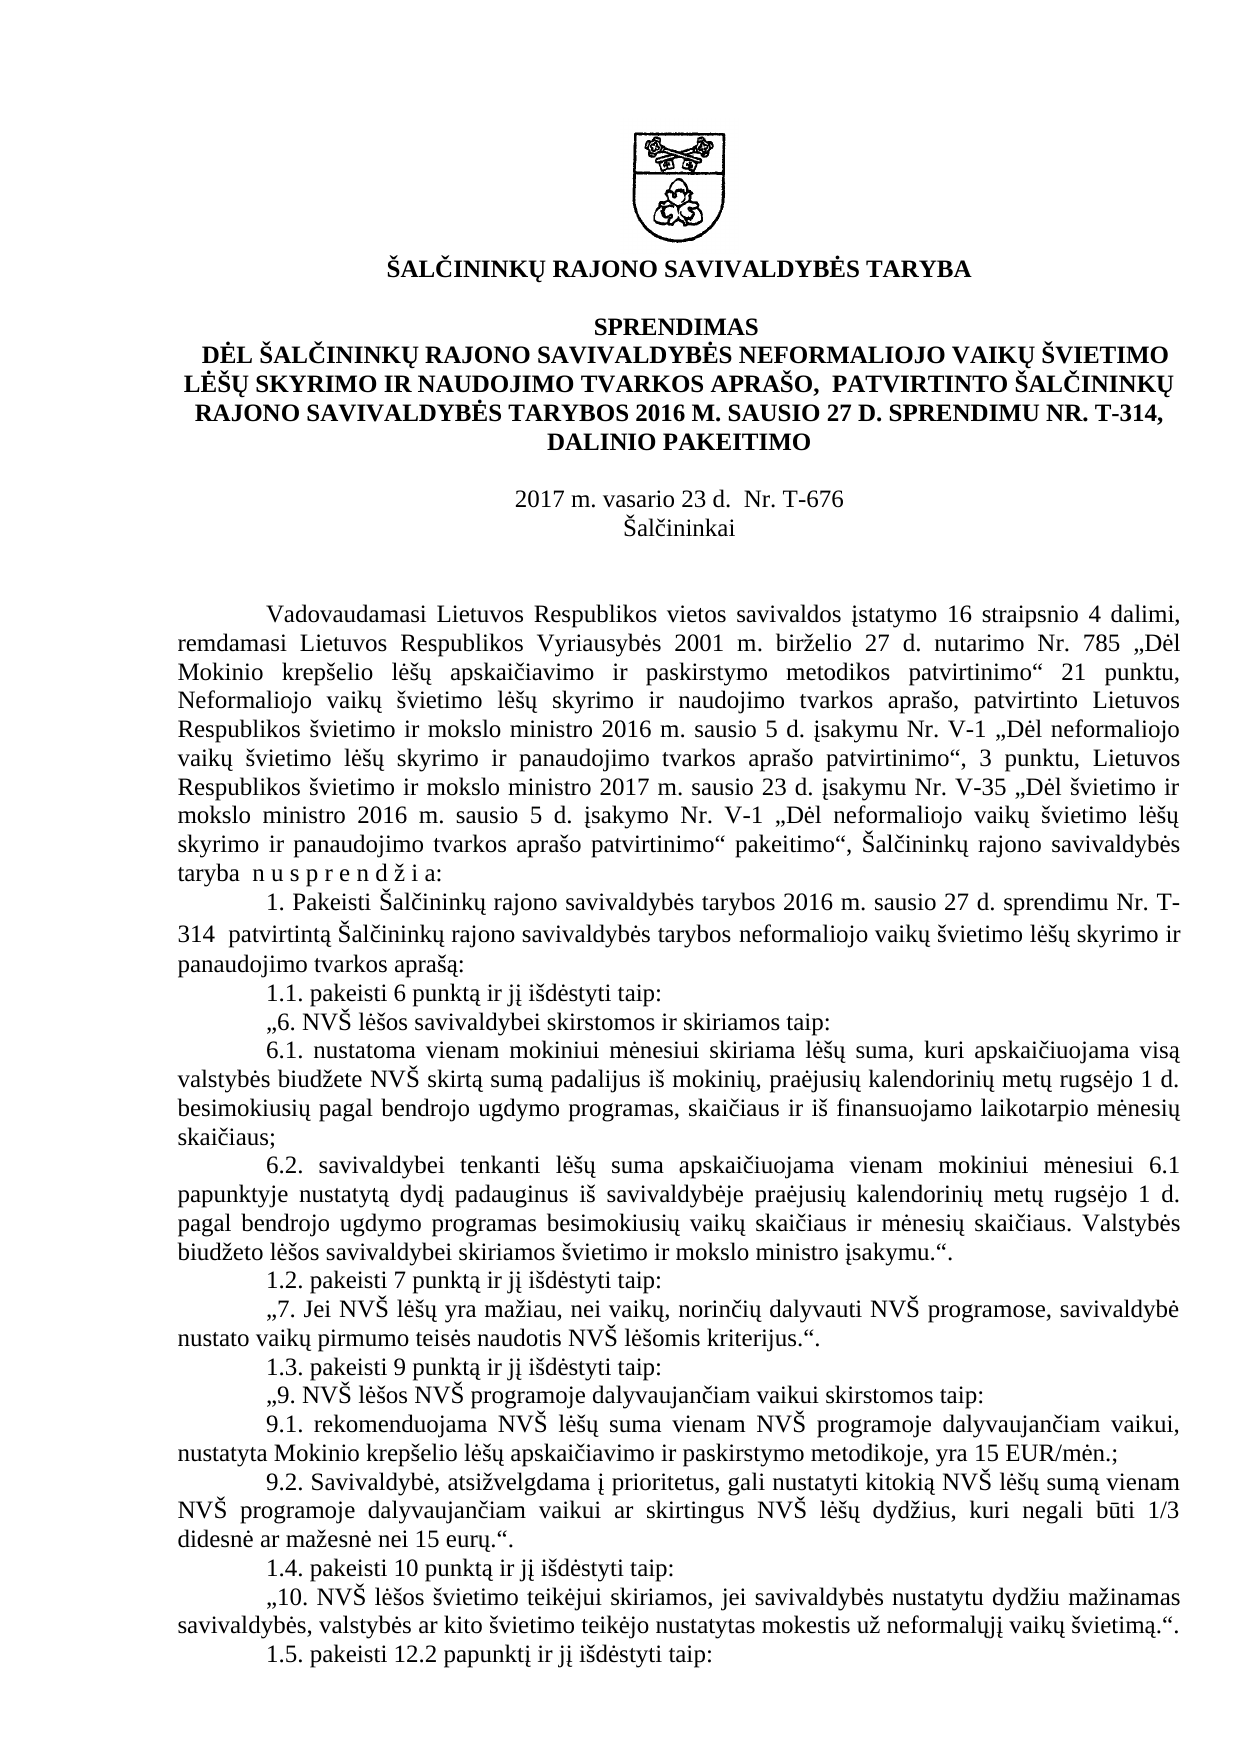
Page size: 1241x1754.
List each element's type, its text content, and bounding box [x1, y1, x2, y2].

text Vadovaudamasi Lietuvos Respublikos vietos savivaldos įstatymo 16 straipsnio 4 dalimi, remdamasi Lietuvos Respublikos Vyriausybės 2001 m. birželio 27 d. nutarimo Nr. 785 „Dėl Mokinio krepšelio lėšų apskaičiavimo ir paskirstymo metodikos patvirtinimo“ 21 punktu, Neformaliojo vaikų švietimo lėšų skyrimo ir naudojimo tvarkos aprašo, patvirtinto Lietuvos Respublikos švietimo ir mokslo ministro 2016 m. sausio 5 d. įsakymu Nr. V-1 „Dėl neformaliojo vaikų švietimo lėšų skyrimo ir panaudojimo tvarkos aprašo patvirtinimo“, 3 punktu, Lietuvos Respublikos švietimo ir mokslo ministro 2017 m. sausio 23 d. įsakymu Nr. V-35 „Dėl švietimo ir mokslo ministro 2016 m. sausio 5 d. įsakymo Nr. V-1 „Dėl neformaliojo vaikų švietimo lėšų skyrimo ir panaudojimo tvarkos aprašo patvirtinimo“ pakeitimo“, Šalčininkų rajono savivaldybės taryba n u s p r e n d ž i a: [177, 599, 1181, 887]
text 9.1. rekomenduojama NVŠ lėšų suma vienam NVŠ programoje dalyvaujančiam vaikui, nustatyta Mokinio krepšelio lėšų apskaičiavimo ir paskirstymo metodikoje, yra 15 EUR/mėn.; [177, 1409, 1181, 1467]
text 1. Pakeisti Šalčininkų rajono savivaldybės tarybos 2016 m. sausio 27 d. sprendimu Nr. T-314 patvirtintą Šalčininkų rajono savivaldybės tarybos neformaliojo vaikų švietimo lėšų skyrimo ir panaudojimo tvarkos aprašą: [177, 887, 1181, 978]
text 1.2. pakeisti 7 punktą ir jį išdėstyti taip: [177, 1266, 1181, 1294]
text 6.1. nustatoma vienam mokiniui mėnesiui skiriama lėšų suma, kuri apskaičiuojama visą valstybės biudžete NVŠ skirtą sumą padalijus iš mokinių, praėjusių kalendorinių metų rugsėjo 1 d. besimokiusių pagal bendrojo ugdymo programas, skaičiaus ir iš finansuojamo laikotarpio mėnesių skaičiaus; [177, 1036, 1181, 1151]
text 6.2. savivaldybei tenkanti lėšų suma apskaičiuojama vienam mokiniui mėnesiui 6.1 papunktyje nustatytą dydį padauginus iš savivaldybėje praėjusių kalendorinių metų rugsėjo 1 d. pagal bendrojo ugdymo programas besimokiusių vaikų skaičiaus ir mėnesių skaičiaus. Valstybės biudžeto lėšos savivaldybei skiriamos švietimo ir mokslo ministro įsakymu.“. [177, 1151, 1181, 1266]
text 2017 m. vasario 23 d. Nr. T-676 [177, 484, 1181, 513]
text 9.2. Savivaldybė, atsižvelgdama į prioritetus, gali nustatyti kitokią NVŠ lėšų sumą vienam NVŠ programoje dalyvaujančiam vaikui ar skirtingus NVŠ lėšų dydžius, kuri negali būti 1/3 didesnė ar mažesnė nei 15 eurų.“. [177, 1467, 1181, 1553]
text 1.3. pakeisti 9 punktą ir jį išdėstyti taip: [177, 1352, 1181, 1381]
text SPRENDIMAS [177, 312, 1181, 340]
text „6. NVŠ lėšos savivaldybei skirstomos ir skiriamos taip: [177, 1007, 1181, 1036]
text ŠALČININKŲ RAJONO SAVIVALDYBĖS TARYBA [177, 254, 1181, 283]
text „10. NVŠ lėšos švietimo teikėjui skiriamos, jei savivaldybės nustatytu dydžiu mažinamas savivaldybės, valstybės ar kito švietimo teikėjo nustatytas mokestis už neformalųjį vaikų švietimą.“. [177, 1582, 1181, 1639]
text 1.4. pakeisti 10 punktą ir jį išdėstyti taip: [177, 1553, 1181, 1582]
text 1.1. pakeisti 6 punktą ir jį išdėstyti taip: [177, 978, 1181, 1007]
text 1.5. pakeisti 12.2 papunktį ir jį išdėstyti taip: [177, 1639, 1181, 1668]
text „9. NVŠ lėšos NVŠ programoje dalyvaujančiam vaikui skirstomos taip: [177, 1381, 1181, 1409]
text „7. Jei NVŠ lėšų yra mažiau, nei vaikų, norinčių dalyvauti NVŠ programose, savivaldybė nustato vaikų pirmumo teisės naudotis NVŠ lėšomis kriterijus.“. [177, 1294, 1181, 1352]
text Šalčininkai [177, 513, 1181, 542]
text DĖL ŠALČININKŲ RAJONO SAVIVALDYBĖS NEFORMALIOJO VAIKŲ ŠVIETIMO LĖŠŲ SKYRIMO IR NAUDOJIMO TVARKOS APRAŠO, PATVIRTINTO ŠALČININKŲ RAJONO SAVIVALDYBĖS TARYBOS 2016 M. SAUSIO 27 D. SPRENDIMU NR. T-314, DALINIO PAKEITIMO [177, 340, 1181, 455]
